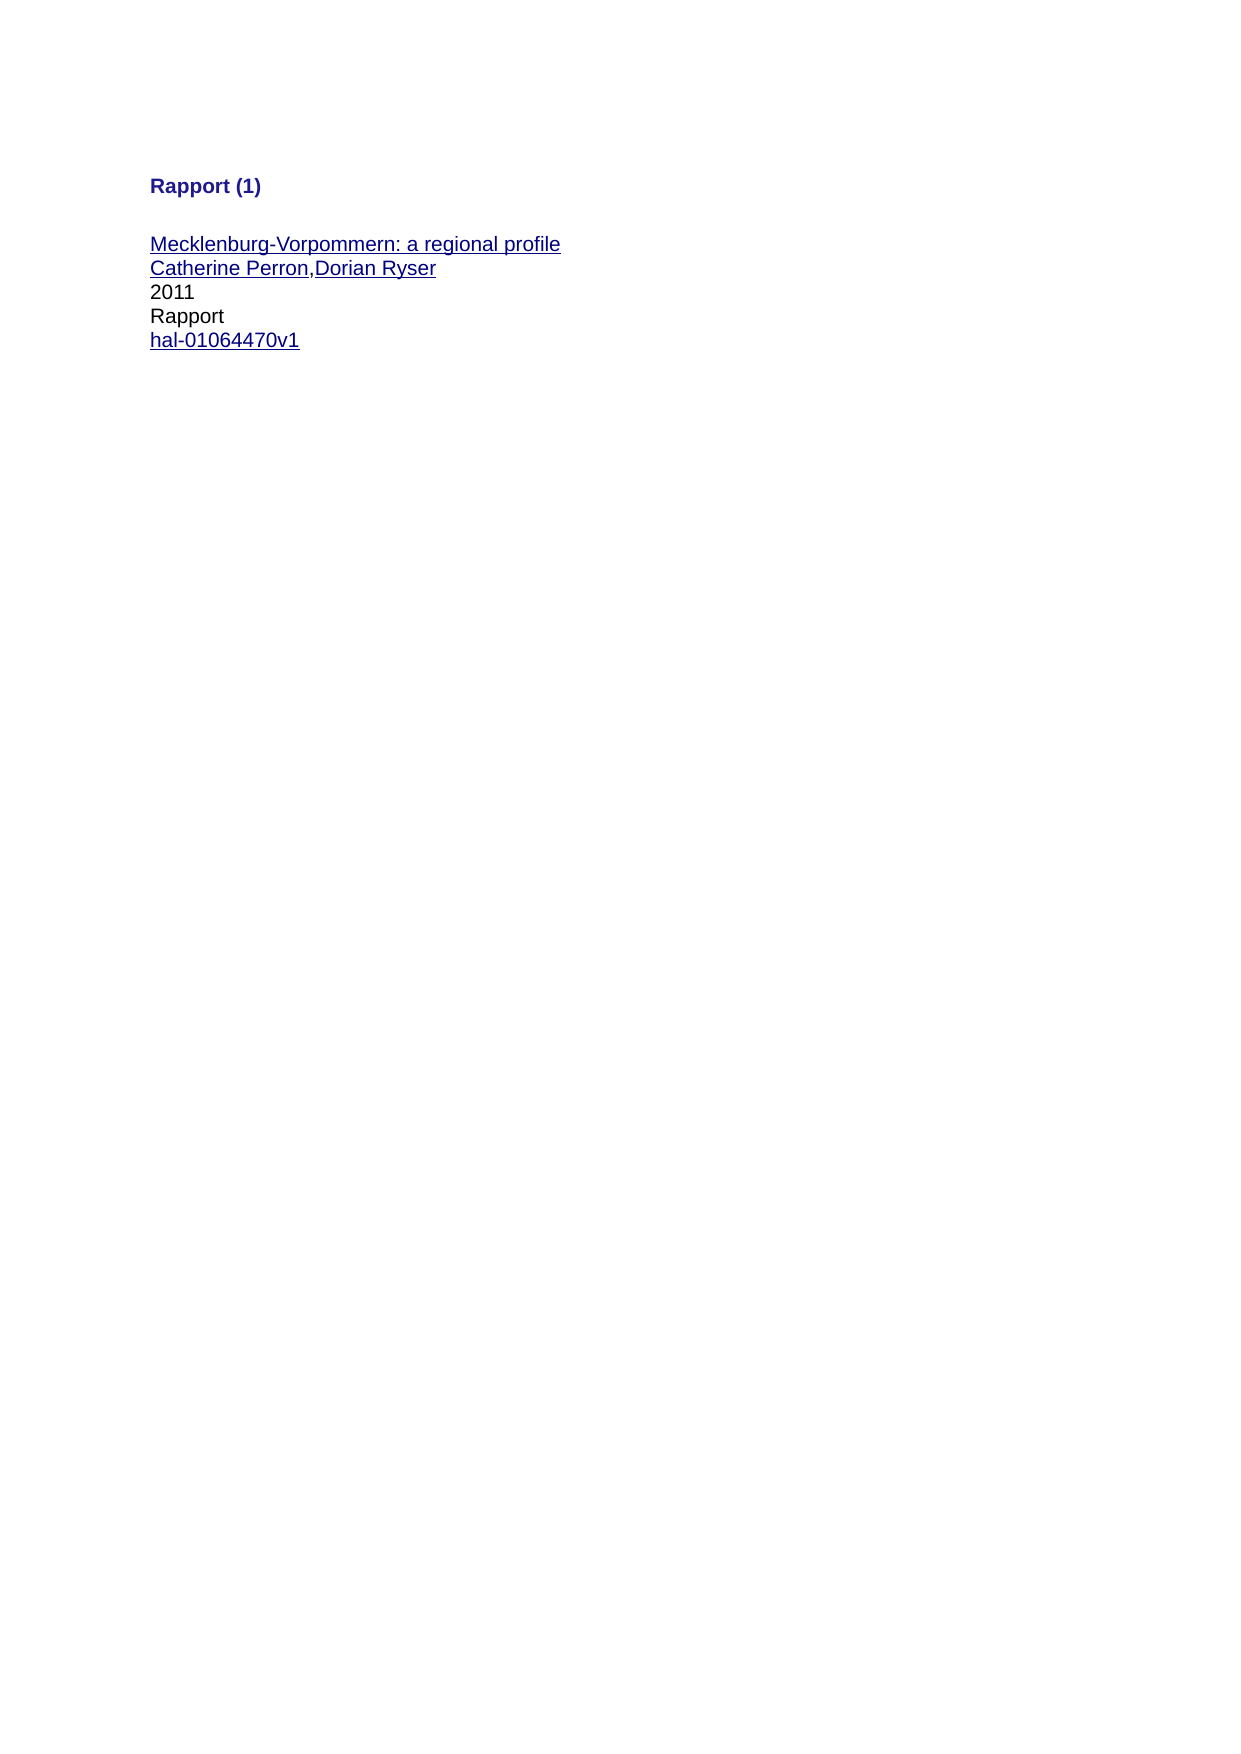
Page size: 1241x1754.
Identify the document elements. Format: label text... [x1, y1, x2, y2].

table_header Mecklenburg-Vorpommern: a regional profile Catherine Perron,Dorian Ryser 2011 Rapport hal-01064470v1 [150, 232, 1090, 352]
subtitle Rapport (1) [150, 174, 1090, 198]
